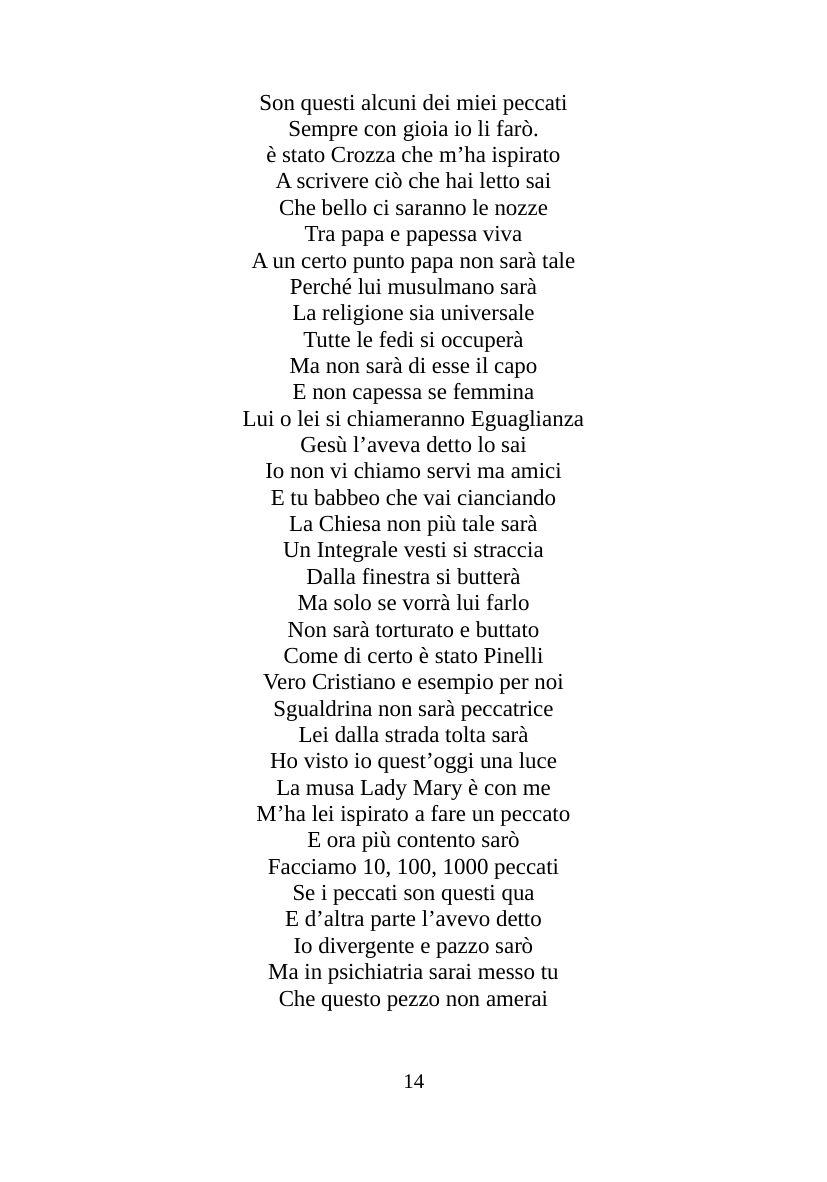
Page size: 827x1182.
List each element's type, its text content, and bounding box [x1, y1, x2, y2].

text Son questi alcuni dei miei peccati [88, 88, 738, 115]
text Io divergente e pazzo sarò [88, 932, 738, 958]
text E non capessa se femmina [88, 378, 738, 405]
text La Chiesa non più tale sarà [88, 510, 738, 537]
text Ma solo se vorrà lui farlo [88, 589, 738, 616]
text A un certo punto papa non sarà tale [88, 247, 738, 273]
text Gesù l’aveva detto lo sai [88, 431, 738, 457]
text Un Integrale vesti si straccia [88, 537, 738, 563]
text Facciamo 10, 100, 1000 peccati [88, 853, 738, 879]
text è stato Crozza che m’ha ispirato [88, 141, 738, 168]
text Lui o lei si chiameranno Eguaglianza [88, 405, 738, 431]
text La religione sia universale [88, 299, 738, 326]
text La musa Lady Mary è con me [88, 774, 738, 800]
text Se i peccati son questi qua [88, 879, 738, 906]
text Ma non sarà di esse il capo [88, 352, 738, 378]
text Io non vi chiamo servi ma amici [88, 457, 738, 484]
text Vero Cristiano e esempio per noi [88, 668, 738, 695]
text Non sarà torturato e buttato [88, 616, 738, 642]
text Che questo pezzo non amerai [88, 984, 738, 1011]
text Come di certo è stato Pinelli [88, 642, 738, 668]
text Ma in psichiatria sarai messo tu [88, 958, 738, 984]
text Che bello ci saranno le nozze [88, 194, 738, 220]
text E tu babbeo che vai cianciando [88, 484, 738, 510]
text M’ha lei ispirato a fare un peccato [88, 800, 738, 826]
text Tra papa e papessa viva [88, 220, 738, 247]
text Dalla finestra si butterà [88, 563, 738, 589]
text Tutte le fedi si occuperà [88, 326, 738, 352]
text Sgualdrina non sarà peccatrice [88, 695, 738, 721]
text E d’altra parte l’avevo detto [88, 906, 738, 932]
text Perché lui musulmano sarà [88, 273, 738, 299]
text Lei dalla strada tolta sarà [88, 721, 738, 747]
text E ora più contento sarò [88, 826, 738, 853]
text Ho visto io quest’oggi una luce [88, 747, 738, 774]
text A scrivere ciò che hai letto sai [88, 168, 738, 194]
text Sempre con gioia io li farò. [88, 115, 738, 141]
